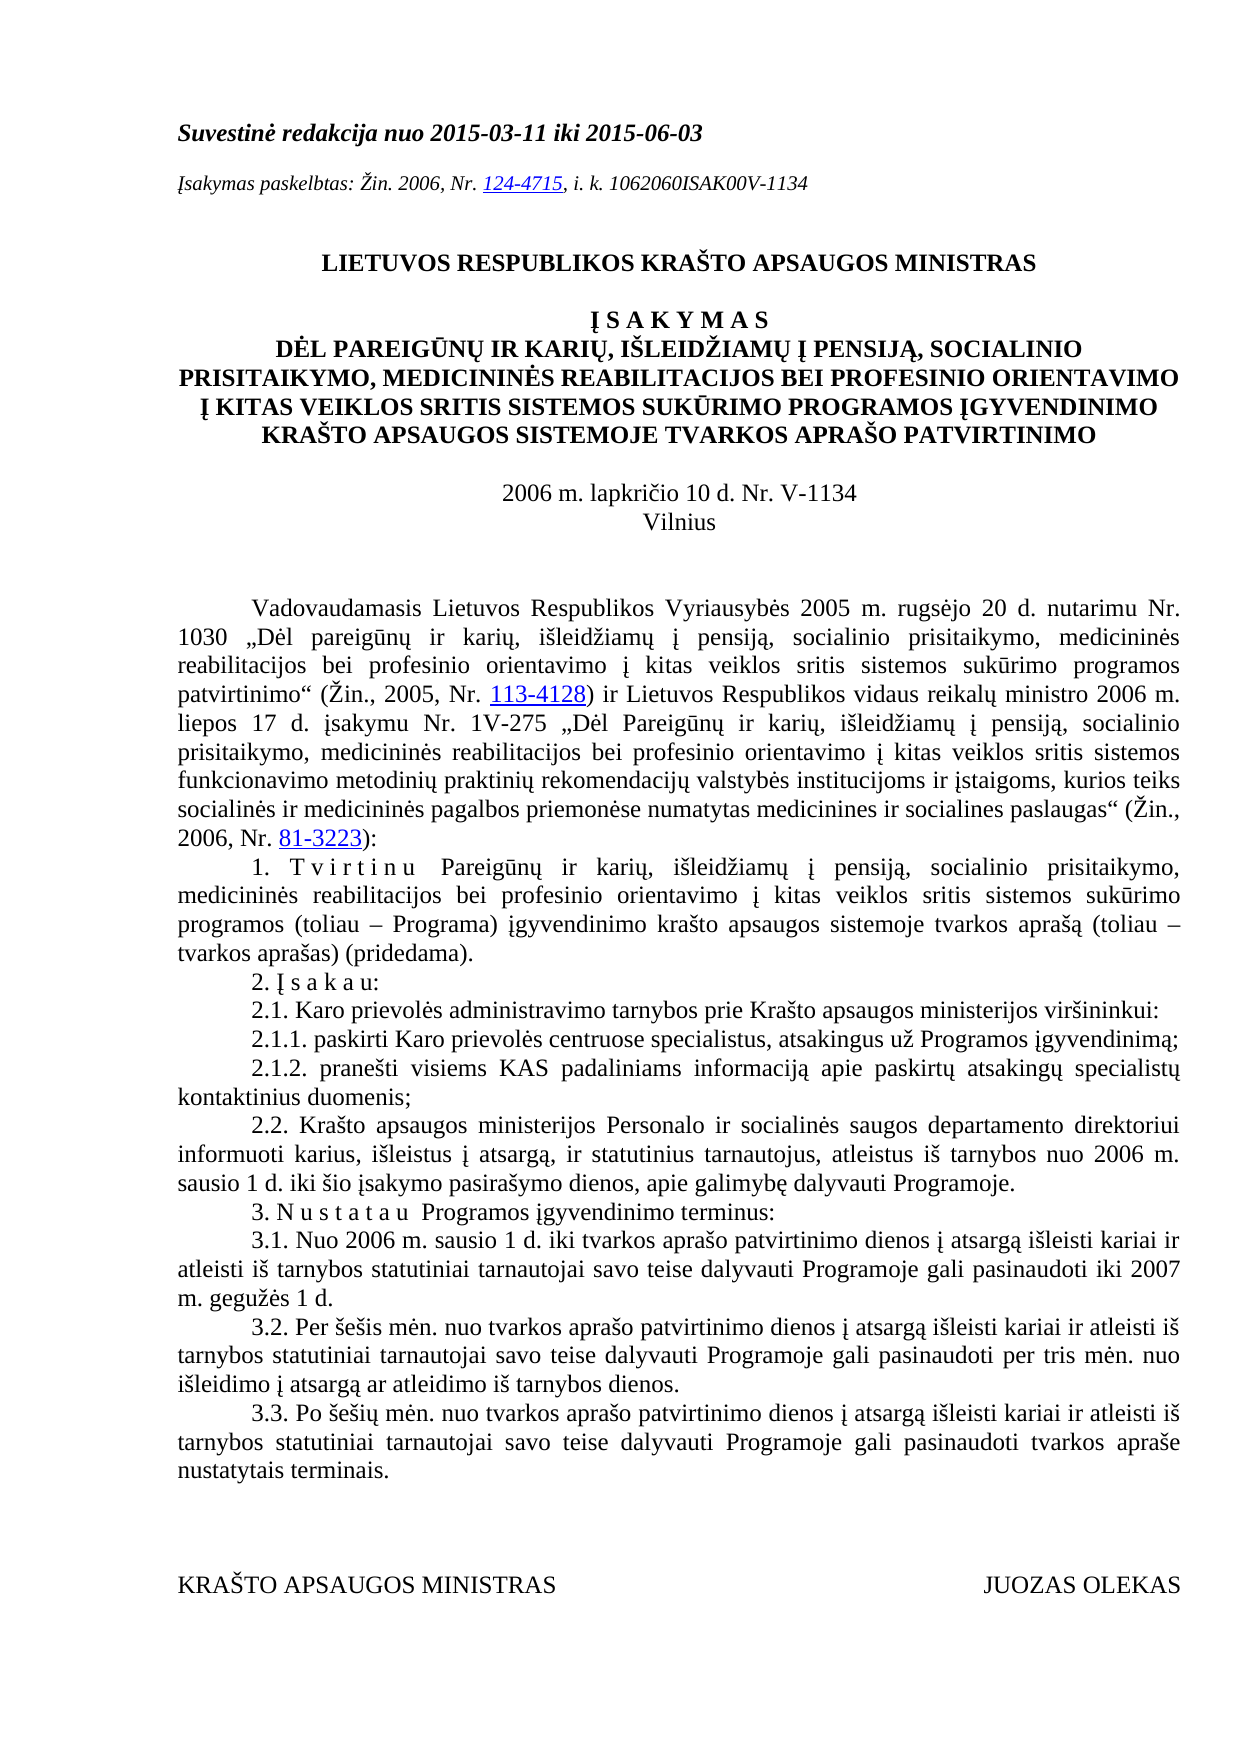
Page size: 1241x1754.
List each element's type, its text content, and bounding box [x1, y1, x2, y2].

text KRAŠTO APSAUGOS MINISTRAS JUOZAS OLEKAS [177, 1570, 1181, 1599]
text 3.1. Nuo 2006 m. sausio 1 d. iki tvarkos aprašo patvirtinimo dienos į atsargą išleisti kariai ir atleisti iš tarnybos statutiniai tarnautojai savo teise dalyvauti Programoje gali pasinaudoti iki 2007 m. gegužės 1 d. [177, 1225, 1181, 1312]
text 3. Nustatau Programos įgyvendinimo terminus: [177, 1197, 1181, 1225]
text Į S A K Y M A S [177, 305, 1181, 334]
text DĖL PAREIGŪNŲ IR KARIŲ, IŠLEIDŽIAMŲ Į PENSIJĄ, SOCIALINIO PRISITAIKYMO, MEDICININĖS REABILITACIJOS BEI PROFESINIO ORIENTAVIMO Į KITAS VEIKLOS SRITIS SISTEMOS SUKŪRIMO PROGRAMOS ĮGYVENDINIMO KRAŠTO APSAUGOS SISTEMOJE TVARKOS APRAŠO PATVIRTINIMO [177, 334, 1181, 449]
text 2.1.1. paskirti Karo prievolės centruose specialistus, atsakingus už Programos įgyvendinimą; [177, 1024, 1181, 1053]
text Vilnius [177, 507, 1181, 535]
text 2. Įsakau: [177, 967, 1181, 995]
text 1. Tvirtinu Pareigūnų ir karių, išleidžiamų į pensiją, socialinio prisitaikymo, medicininės reabilitacijos bei profesinio orientavimo į kitas veiklos sritis sistemos sukūrimo programos (toliau – Programa) įgyvendinimo krašto apsaugos sistemoje tvarkos aprašą (toliau – tvarkos aprašas) (pridedama). [177, 852, 1181, 967]
text LIETUVOS RESPUBLIKOS KRAŠTO APSAUGOS MINISTRAS [177, 248, 1181, 277]
text 2.2. Krašto apsaugos ministerijos Personalo ir socialinės saugos departamento direktoriui informuoti karius, išleistus į atsargą, ir statutinius tarnautojus, atleistus iš tarnybos nuo 2006 m. sausio 1 d. iki šio įsakymo pasirašymo dienos, apie galimybę dalyvauti Programoje. [177, 1110, 1181, 1197]
text 2.1. Karo prievolės administravimo tarnybos prie Krašto apsaugos ministerijos viršininkui: [177, 995, 1181, 1024]
text 2.1.2. pranešti visiems KAS padaliniams informaciją apie paskirtų atsakingų specialistų kontaktinius duomenis; [177, 1053, 1181, 1110]
text 3.2. Per šešis mėn. nuo tvarkos aprašo patvirtinimo dienos į atsargą išleisti kariai ir atleisti iš tarnybos statutiniai tarnautojai savo teise dalyvauti Programoje gali pasinaudoti per tris mėn. nuo išleidimo į atsargą ar atleidimo iš tarnybos dienos. [177, 1312, 1181, 1398]
text Suvestinė redakcija nuo 2015-03-11 iki 2015-06-03 [177, 118, 1181, 147]
text Vadovaudamasis Lietuvos Respublikos Vyriausybės 2005 m. rugsėjo 20 d. nutarimu Nr. 1030 „Dėl pareigūnų ir karių, išleidžiamų į pensiją, socialinio prisitaikymo, medicininės reabilitacijos bei profesinio orientavimo į kitas veiklos sritis sistemos sukūrimo programos patvirtinimo“ (Žin., 2005, Nr. 113-4128) ir Lietuvos Respublikos vidaus reikalų ministro 2006 m. liepos 17 d. įsakymu Nr. 1V-275 „Dėl Pareigūnų ir karių, išleidžiamų į pensiją, socialinio prisitaikymo, medicininės reabilitacijos bei profesinio orientavimo į kitas veiklos sritis sistemos funkcionavimo metodinių praktinių rekomendacijų valstybės institucijoms ir įstaigoms, kurios teiks socialinės ir medicininės pagalbos priemonėse numatytas medicinines ir socialines paslaugas“ (Žin., 2006, Nr. 81-3223): [177, 593, 1181, 852]
text 3.3. Po šešių mėn. nuo tvarkos aprašo patvirtinimo dienos į atsargą išleisti kariai ir atleisti iš tarnybos statutiniai tarnautojai savo teise dalyvauti Programoje gali pasinaudoti tvarkos apraše nustatytais terminais. [177, 1398, 1181, 1484]
text 2006 m. lapkričio 10 d. Nr. V-1134 [177, 478, 1181, 507]
text Įsakymas paskelbtas: Žin. 2006, Nr. 124-4715, i. k. 1062060ISAK00V-1134 [177, 171, 1181, 195]
